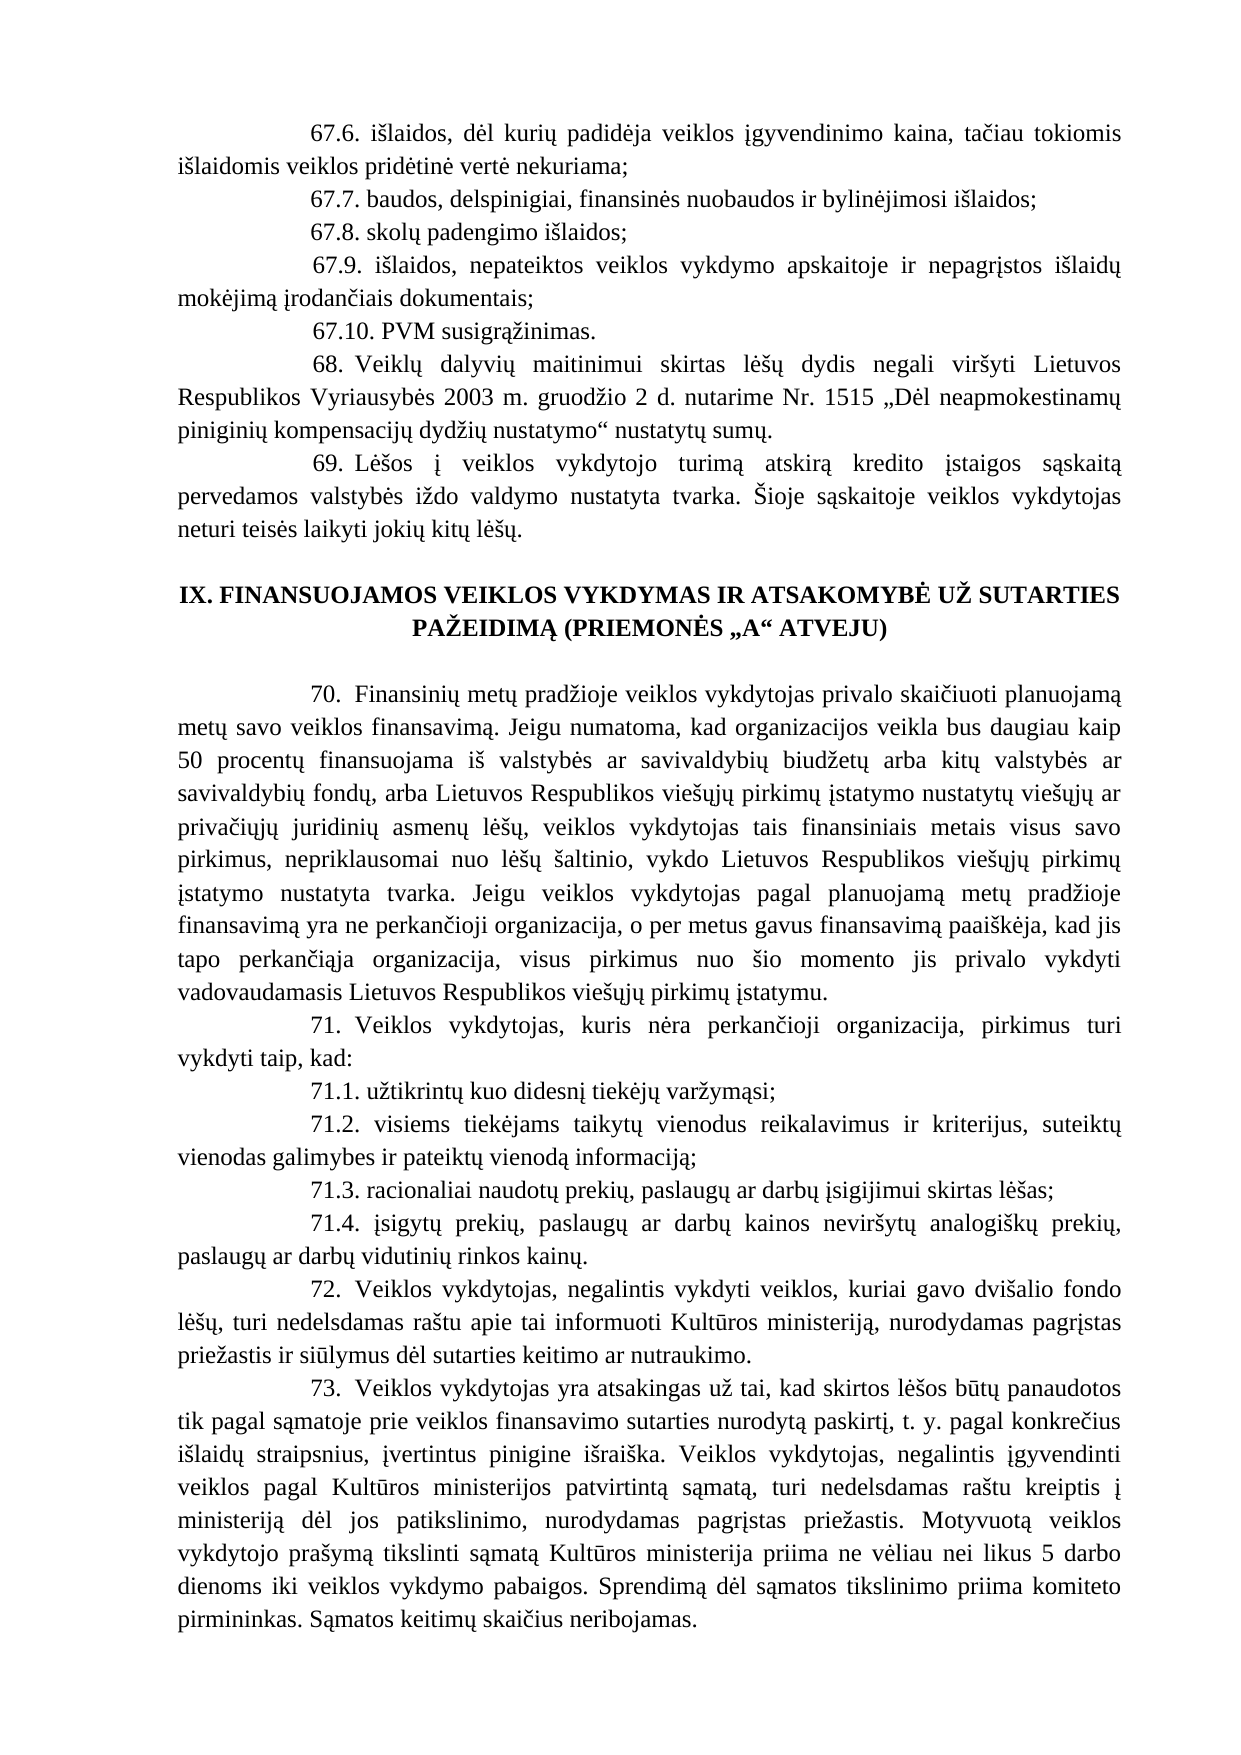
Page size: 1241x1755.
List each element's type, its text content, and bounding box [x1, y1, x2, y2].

text 71.4. įsigytų prekių, paslaugų ar darbų kainos neviršytų analogiškų prekių, paslaugų ar darbų vidutinių rinkos kainų. [177, 1208, 1122, 1269]
text 71. Veiklos vykdytojas, kuris nėra perkančioji organizacija, pirkimus turi vykdyti taip, kad: [177, 1010, 1122, 1071]
text 71.3. racionaliai naudotų prekių, paslaugų ar darbų įsigijimui skirtas lėšas; [177, 1175, 1122, 1203]
text 71.1. užtikrintų kuo didesnį tiekėjų varžymąsi; [177, 1076, 1122, 1104]
text 72. Veiklos vykdytojas, negalintis vykdyti veiklos, kuriai gavo dvišalio fondo lėšų, turi nedelsdamas raštu apie tai informuoti Kultūros ministeriją, nurodydamas pagrįstas priežastis ir siūlymus dėl sutarties keitimo ar nutraukimo. [177, 1274, 1122, 1369]
text 73. Veiklos vykdytojas yra atsakingas už tai, kad skirtos lėšos būtų panaudotos tik pagal sąmatoje prie veiklos finansavimo sutarties nurodytą paskirtį, t. y. pagal konkrečius išlaidų straipsnius, įvertintus pinigine išraiška. Veiklos vykdytojas, negalintis įgyvendinti veiklos pagal Kultūros ministerijos patvirtintą sąmatą, turi nedelsdamas raštu kreiptis į ministeriją dėl jos patikslinimo, nurodydamas pagrįstas priežastis. Motyvuotą veiklos vykdytojo prašymą tikslinti sąmatą Kultūros ministerija priima ne vėliau nei likus 5 darbo dienoms iki veiklos vykdymo pabaigos. Sprendimą dėl sąmatos tikslinimo priima komiteto pirmininkas. Sąmatos keitimų skaičius neribojamas. [177, 1373, 1122, 1633]
text IX. FINANSUOJAMOS VEIKLOS VYKDYMAS IR ATSAKOMYBĖ UŽ SUTARTIES PAŽEIDIMĄ (PRIEMONĖS „A“ ATVEJU) [177, 580, 1122, 642]
text 67.7. baudos, delspinigiai, finansinės nuobaudos ir bylinėjimosi išlaidos; [177, 184, 1122, 213]
text 68. Veiklų dalyvių maitinimui skirtas lėšų dydis negali viršyti Lietuvos Respublikos Vyriausybės 2003 m. gruodžio 2 d. nutarime Nr. 1515 „Dėl neapmokestinamų piniginių kompensacijų dydžių nustatymo“ nustatytų sumų. [177, 349, 1122, 444]
text 67.8. skolų padengimo išlaidos; [177, 217, 1122, 246]
text 71.2. visiems tiekėjams taikytų vienodus reikalavimus ir kriterijus, suteiktų vienodas galimybes ir pateiktų vienodą informaciją; [177, 1109, 1122, 1171]
text 69. Lėšos į veiklos vykdytojo turimą atskirą kredito įstaigos sąskaitą pervedamos valstybės iždo valdymo nustatyta tvarka. Šioje sąskaitoje veiklos vykdytojas neturi teisės laikyti jokių kitų lėšų. [177, 448, 1122, 543]
text 67.10. PVM susigrąžinimas. [177, 316, 1122, 345]
text 67.6. išlaidos, dėl kurių padidėja veiklos įgyvendinimo kaina, tačiau tokiomis išlaidomis veiklos pridėtinė vertė nekuriama; [177, 118, 1122, 180]
text 67.9. išlaidos, nepateiktos veiklos vykdymo apskaitoje ir nepagrįstos išlaidų mokėjimą įrodančiais dokumentais; [177, 250, 1122, 312]
text 70. Finansinių metų pradžioje veiklos vykdytojas privalo skaičiuoti planuojamą metų savo veiklos finansavimą. Jeigu numatoma, kad organizacijos veikla bus daugiau kaip 50 procentų finansuojama iš valstybės ar savivaldybių biudžetų arba kitų valstybės ar savivaldybių fondų, arba Lietuvos Respublikos viešųjų pirkimų įstatymo nustatytų viešųjų ar privačiųjų juridinių asmenų lėšų, veiklos vykdytojas tais finansiniais metais visus savo pirkimus, nepriklausomai nuo lėšų šaltinio, vykdo Lietuvos Respublikos viešųjų pirkimų įstatymo nustatyta tvarka. Jeigu veiklos vykdytojas pagal planuojamą metų pradžioje finansavimą yra ne perkančioji organizacija, o per metus gavus finansavimą paaiškėja, kad jis tapo perkančiąja organizacija, visus pirkimus nuo šio momento jis privalo vykdyti vadovaudamasis Lietuvos Respublikos viešųjų pirkimų įstatymu. [177, 679, 1122, 1005]
